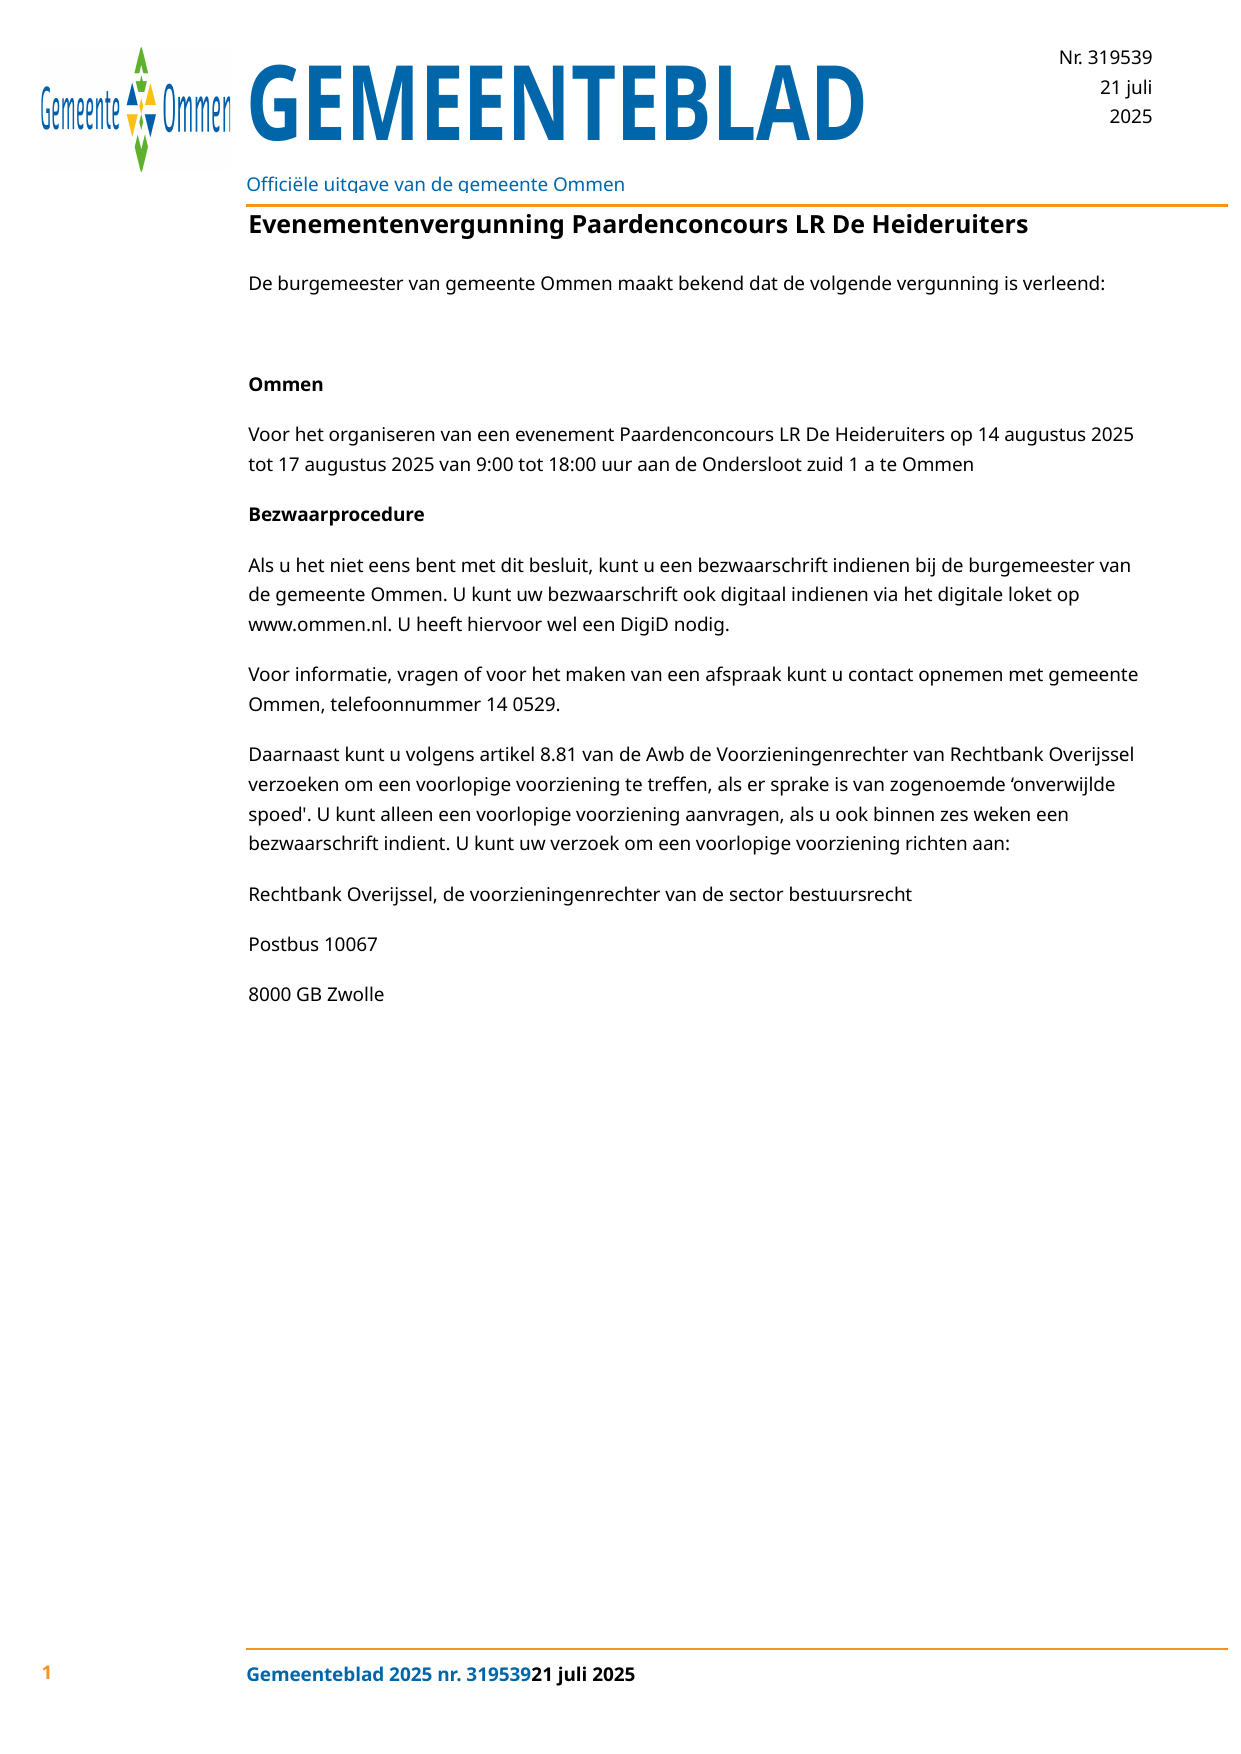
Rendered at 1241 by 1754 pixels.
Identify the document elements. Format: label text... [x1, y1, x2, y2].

text Voor het organiseren van een evenement Paardenconcours LR De Heideruiters op 14 augustus 2025 tot 17 augustus 2025 van 9:00 tot 18:00 uur aan de Ondersloot zuid 1 a te Ommen [248, 422, 1152, 477]
text De burgemeester van gemeente Ommen maakt bekend dat de volgende vergunning is verleend: [248, 270, 1152, 296]
text Bezwaarprocedure [248, 502, 1152, 527]
text Rechtbank Overijssel, de voorzieningenrechter van de sector bestuursrecht [248, 881, 1152, 906]
text Voor informatie, vragen of voor het maken van een afspraak kunt u contact opnemen met gemeente Ommen, telefoonnummer 14 0529. [248, 662, 1152, 717]
text 8000 GB Zwolle [248, 982, 1152, 1007]
text Ommen [248, 371, 1152, 397]
picture [41, 47, 231, 172]
text Evenementenvergunning Paardenconcours LR De Heideruiters [248, 207, 1152, 241]
text Postbus 10067 [248, 931, 1152, 957]
text Als u het niet eens bent met dit besluit, kunt u een bezwaarschrift indienen bij de burgemeester van de gemeente Ommen. U kunt uw bezwaarschrift ook digitaal indienen via het digitale loket op www.ommen.nl. U heeft hiervoor wel een DigiD nodig. [248, 552, 1152, 637]
text Daarnaast kunt u volgens artikel 8.81 van de Awb de Voorzieningenrechter van Rechtbank Overijssel verzoeken om een voorlopige voorziening te treffen, als er sprake is van zogenoemde ‘onverwijlde spoed'. U kunt alleen een voorlopige voorziening aanvragen, als u ook binnen zes weken een bezwaarschrift indient. U kunt uw verzoek om een voorlopige voorziening richten aan: [248, 742, 1152, 856]
